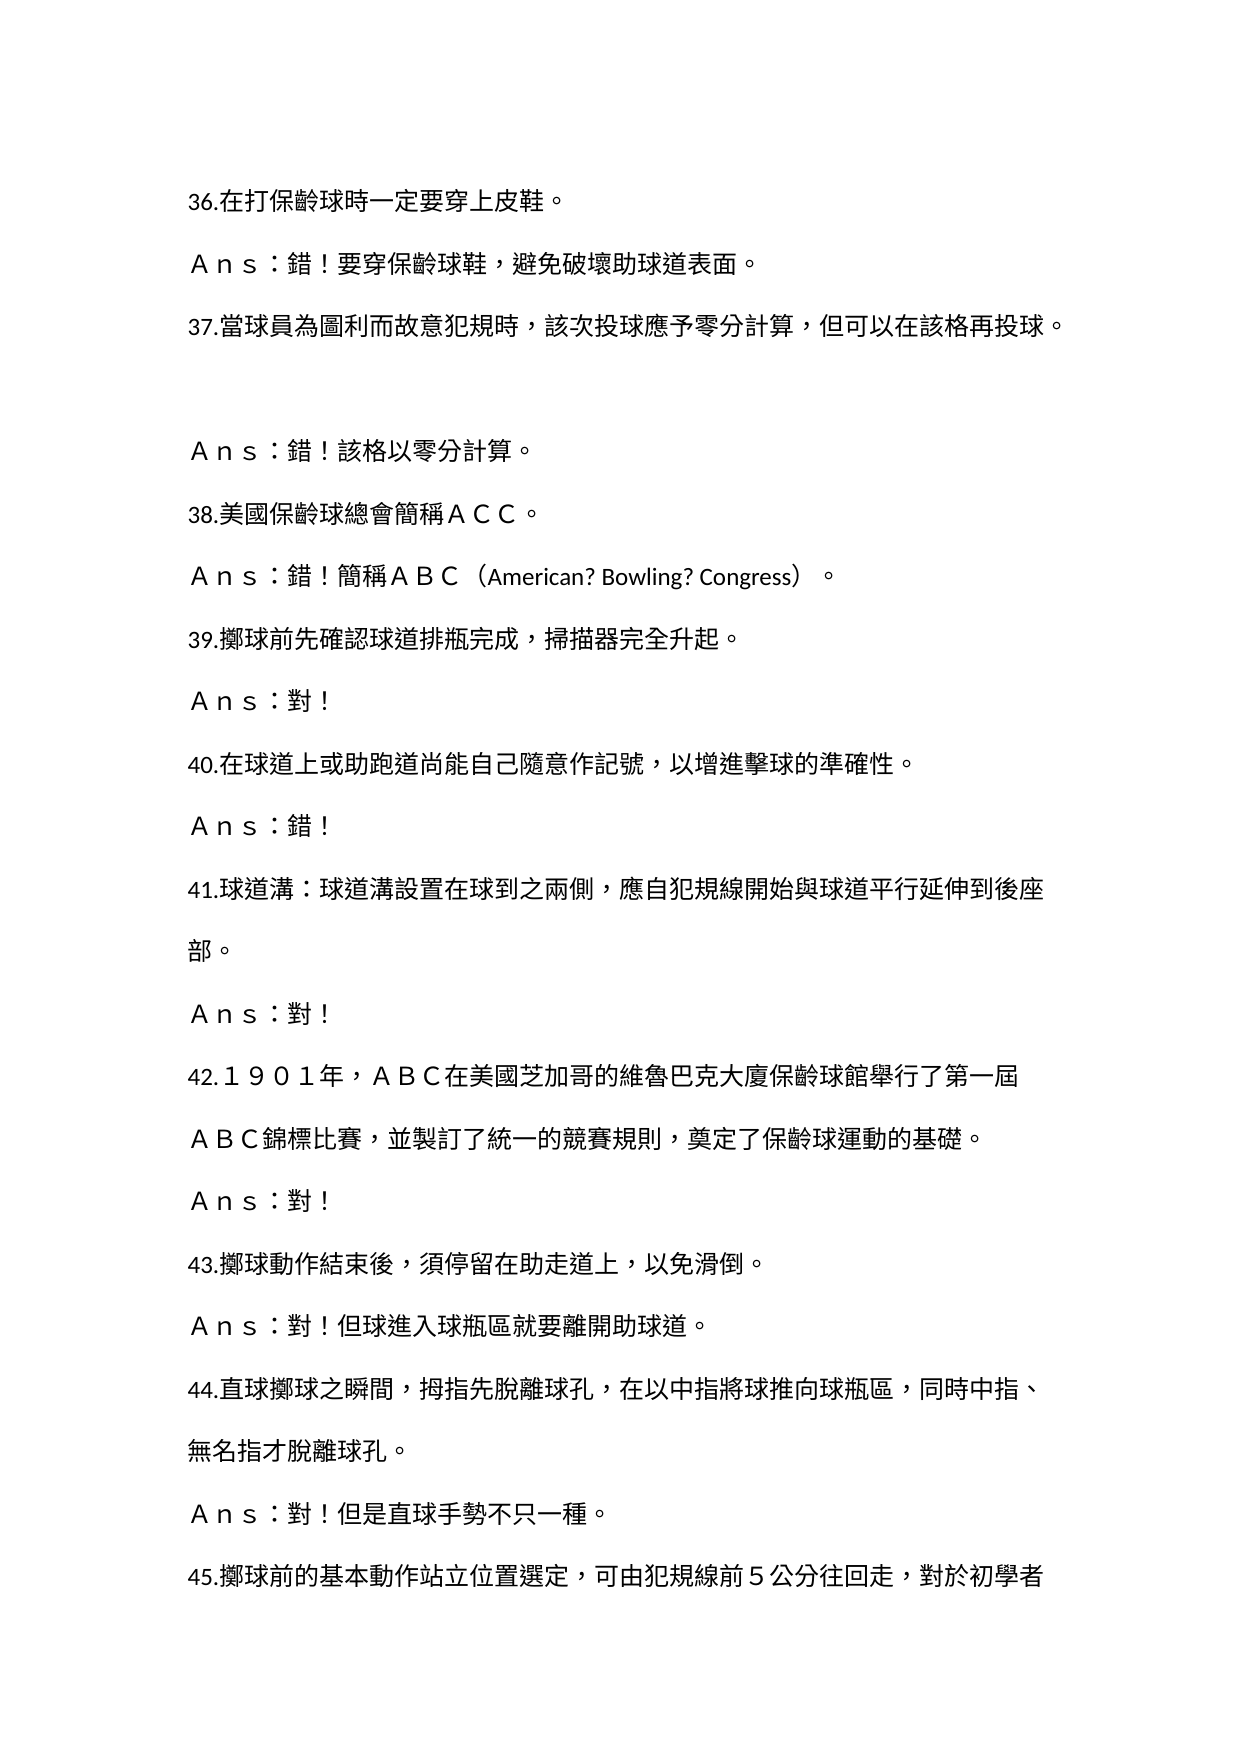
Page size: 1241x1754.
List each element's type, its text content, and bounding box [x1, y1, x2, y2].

text Ａｎｓ：對！但球進入球瓶區就要離開助球道。 [187, 1283, 1053, 1346]
text ＡＢＣ錦標比賽，並製訂了統一的競賽規則，奠定了保齡球運動的基礎。 [187, 1096, 1053, 1158]
text 41.球道溝：球道溝設置在球到之兩側，應自犯規線開始與球道平行延伸到後座部。 [187, 846, 1053, 971]
text 38.美國保齡球總會簡稱ＡＣＣ。 [187, 471, 1053, 533]
text Ａｎｓ：對！ [187, 1158, 1053, 1221]
text Ａｎｓ：錯！簡稱ＡＢＣ（American? Bowling? Congress）。 [187, 533, 1053, 596]
text 42.１９０１年，ＡＢＣ在美國芝加哥的維魯巴克大廈保齡球館舉行了第一屆 [187, 1033, 1053, 1096]
text 40.在球道上或助跑道尚能自己隨意作記號，以增進擊球的準確性。 [187, 721, 1053, 783]
text 39.擲球前先確認球道排瓶完成，掃描器完全升起。 [187, 596, 1053, 658]
text Ａｎｓ：對！但是直球手勢不只一種。 [187, 1471, 1053, 1533]
text 45.擲球前的基本動作站立位置選定，可由犯規線前５公分往回走，對於初學者 [187, 1533, 1053, 1596]
text 44.直球擲球之瞬間，拇指先脫離球孔，在以中指將球推向球瓶區，同時中指、無名指才脫離球孔。 [187, 1346, 1053, 1471]
text Ａｎｓ：錯！ [187, 783, 1053, 846]
text Ａｎｓ：錯！要穿保齡球鞋，避免破壞助球道表面。 [187, 221, 1053, 283]
text Ａｎｓ：對！ [187, 658, 1053, 721]
text Ａｎｓ：對！ [187, 971, 1053, 1033]
text 43.擲球動作結束後，須停留在助走道上，以免滑倒。 [187, 1221, 1053, 1283]
text 37.當球員為圖利而故意犯規時，該次投球應予零分計算，但可以在該格再投球。 [187, 283, 1053, 408]
text 36.在打保齡球時一定要穿上皮鞋。 [187, 158, 1053, 221]
text Ａｎｓ：錯！該格以零分計算。 [187, 408, 1053, 471]
